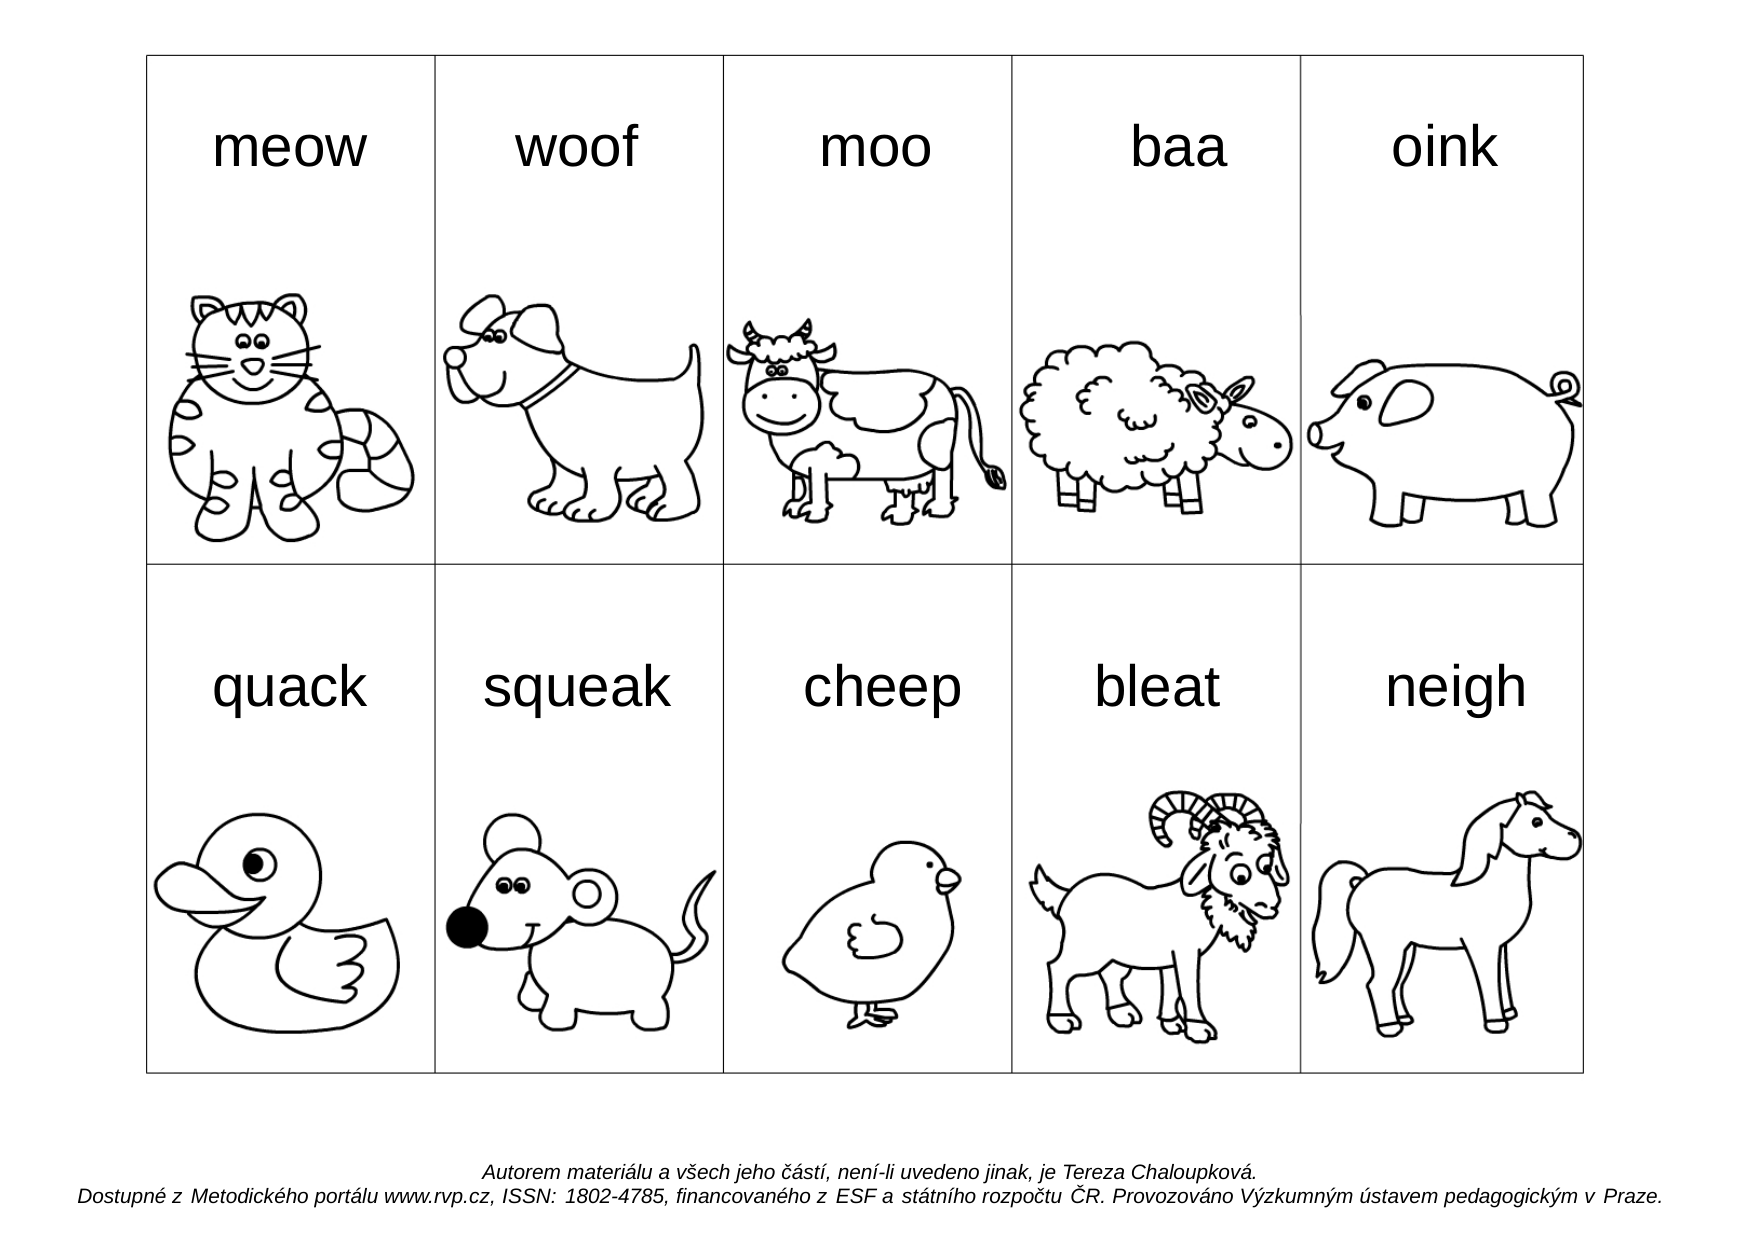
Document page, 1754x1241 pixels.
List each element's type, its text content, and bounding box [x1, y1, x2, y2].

text quack squeak cheep bleat neigh [1653, 652, 1728, 719]
text quack squeak cheep bleat neigh [15, 652, 90, 719]
text meow woof moo baa oink [15, 28, 1728, 1121]
picture [91, 29, 1652, 1120]
